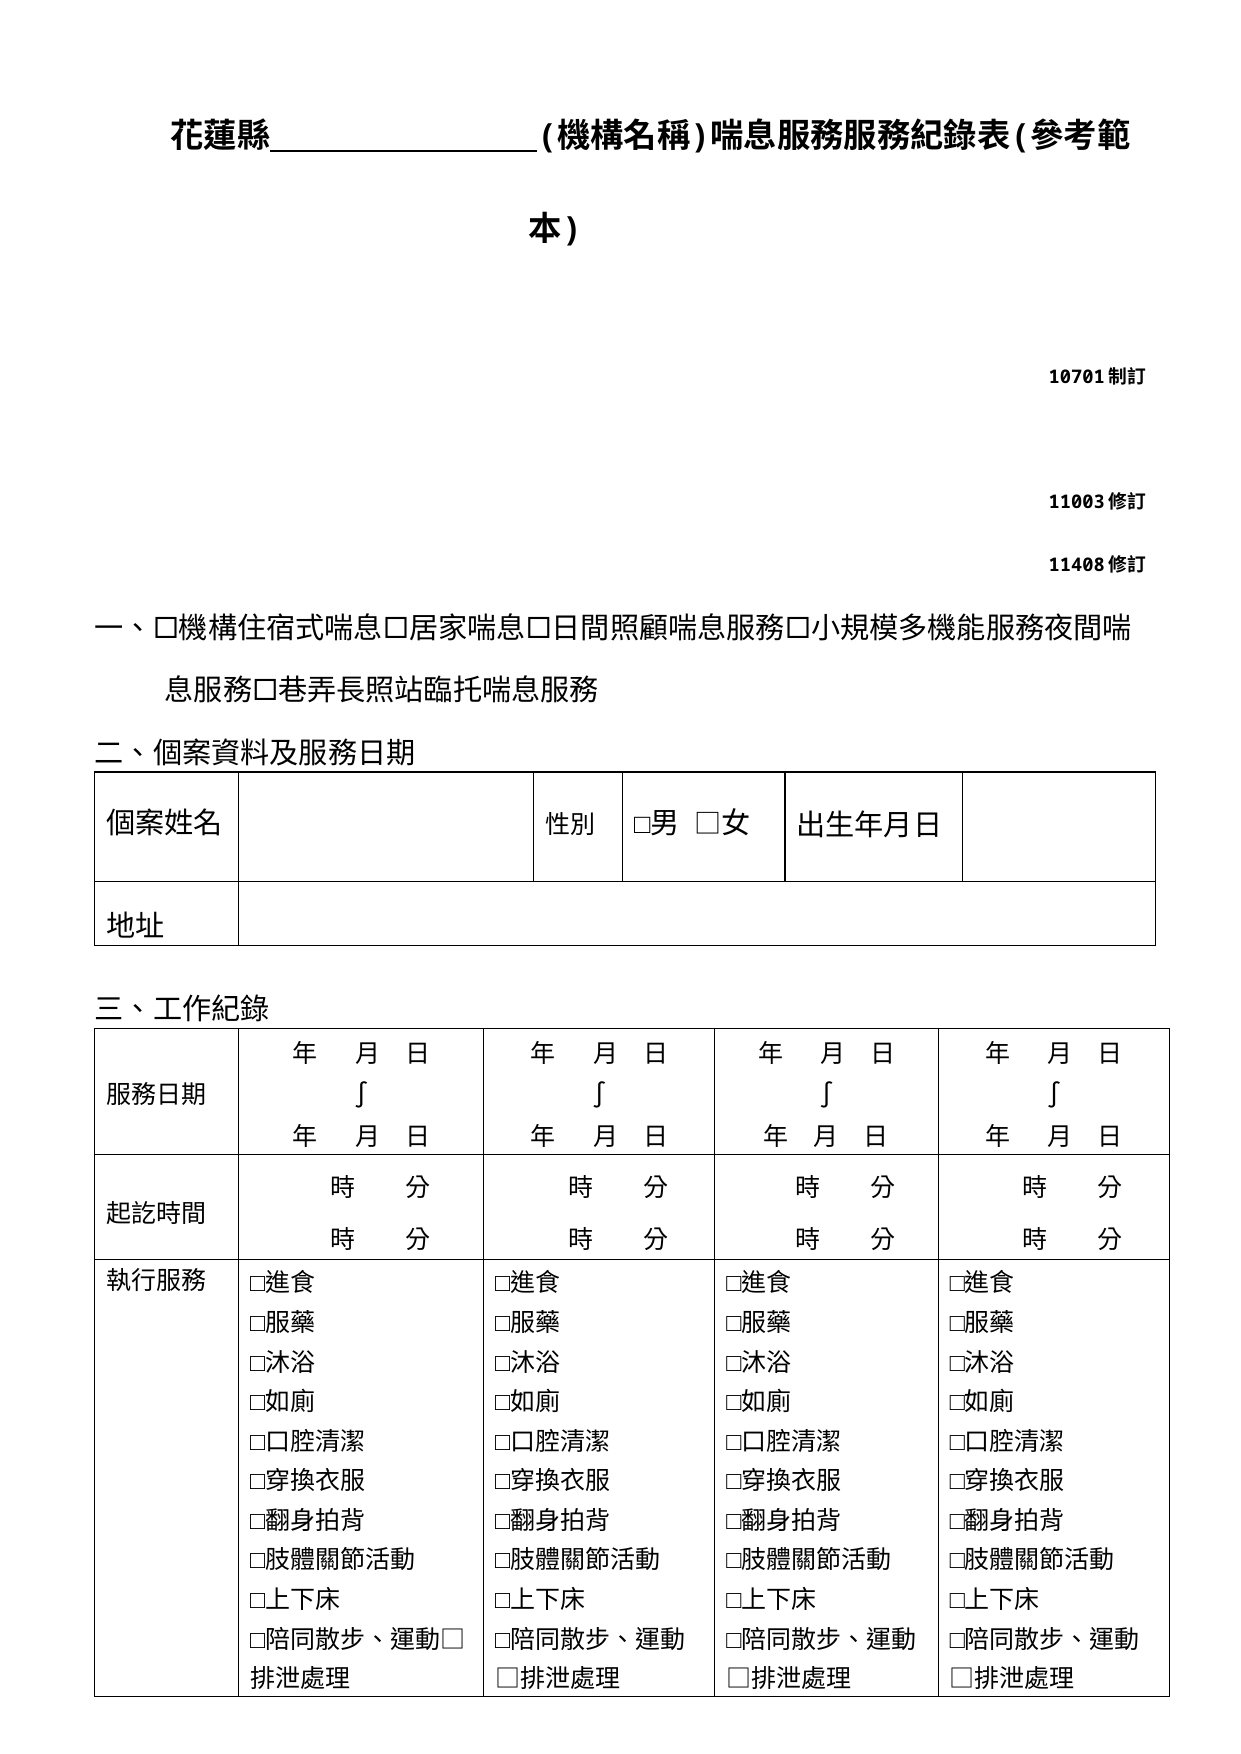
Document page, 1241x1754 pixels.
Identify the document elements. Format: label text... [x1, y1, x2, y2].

table_cell □進食 □服藥 □沐浴 □如廁 □口腔清潔 □穿換衣服 □翻身拍背 □肢體關節活動 □上下床 □陪同散步、運動□排泄處理 [715, 1260, 938, 1696]
text 二、個案資料及服務日期 [94, 709, 1146, 771]
text 10701制訂 [94, 271, 1146, 396]
table_header 年 月 日 ∫ 年 月 日 [484, 1029, 714, 1154]
table_cell □進食 □服藥 □沐浴 □如廁 □口腔清潔 □穿換衣服 □翻身拍背 □肢體關節活動 □上下床 □陪同散步、運動□排泄處理 [939, 1260, 1169, 1696]
table_cell 時 分 時 分 [939, 1155, 1169, 1259]
table_header 年 月 日 ∫ 年 月 日 [939, 1029, 1169, 1154]
table_header □男 □女 [623, 773, 784, 881]
table_cell □進食 □服藥 □沐浴 □如廁 □口腔清潔 □穿換衣服 □翻身拍背 □肢體關節活動 □上下床 □陪同散步、運動□排泄處理 [239, 1260, 483, 1696]
table_header 性別 [534, 773, 622, 881]
text 11408修訂 [94, 521, 1146, 584]
table_header 年 月 日 ∫ 年 月 日 [239, 1029, 483, 1154]
text 息服務巷弄長照站臨托喘息服務 [94, 646, 1146, 709]
table_header 服務日期 [95, 1029, 238, 1154]
table_cell 時 分 時 分 [239, 1155, 483, 1259]
table_cell 起訖時間 [95, 1155, 238, 1259]
table_cell 執行服務 [95, 1260, 238, 1696]
text 11003修訂 [94, 396, 1146, 521]
text 三、工作紀錄 [94, 986, 1146, 1028]
table_header [963, 773, 1155, 881]
table_cell 時 分 時 分 [484, 1155, 714, 1259]
table_header 個案姓名 [95, 773, 238, 881]
table_header [239, 773, 533, 881]
table_header 年 月 日 ∫ 年 月 日 [715, 1029, 938, 1154]
table_cell 地址 [95, 882, 238, 945]
table_header 出生年月日 [786, 773, 962, 881]
text 花蓮縣 (機構名稱)喘息服務服務紀錄表(參考範本) [94, 91, 1146, 247]
table_cell [239, 882, 1155, 945]
table_cell 時 分 時 分 [715, 1155, 938, 1259]
table_cell □進食 □服藥 □沐浴 □如廁 □口腔清潔 □穿換衣服 □翻身拍背 □肢體關節活動 □上下床 □陪同散步、運動□排泄處理 [484, 1260, 714, 1696]
text 一、機構住宿式喘息居家喘息日間照顧喘息服務小規模多機能服務夜間喘 [94, 584, 1146, 646]
